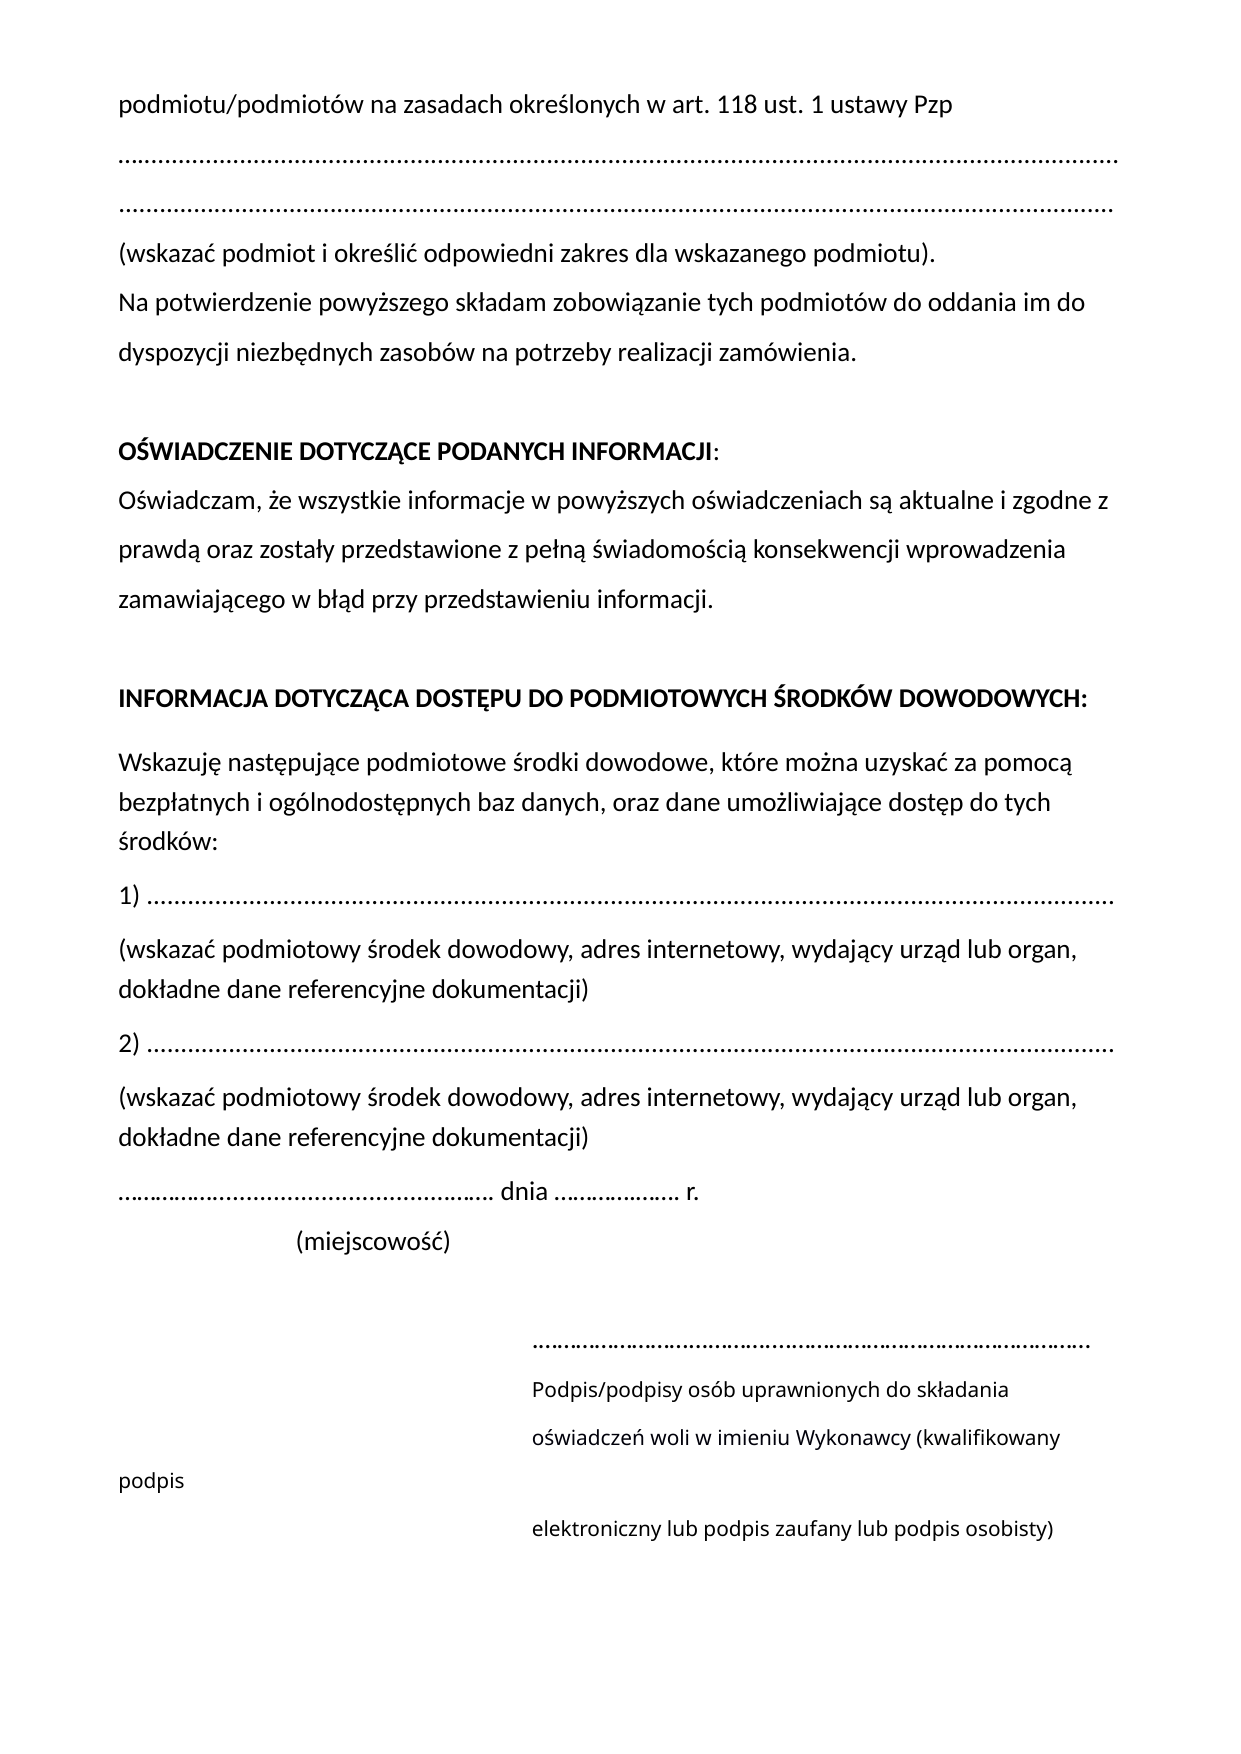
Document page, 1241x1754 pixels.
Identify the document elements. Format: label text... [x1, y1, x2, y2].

text .……………………...………....………………………………………… [118, 1323, 1122, 1356]
text Oświadczam, że wszystkie informacje w powyższych oświadczeniach są aktualne i zgodne z prawdą oraz zostały przedstawione z pełną świadomością konsekwencji wprowadzenia zamawiającego w błąd przy przedstawieniu informacji. [118, 483, 1122, 615]
text ……………...................................……. dnia ………….……. r. [118, 1174, 1122, 1207]
text (miejscowość) [118, 1224, 1122, 1257]
text elektroniczny lub podpis zaufany lub podpis osobisty) [118, 1514, 1122, 1543]
text (wskazać podmiotowy środek dowodowy, adres internetowy, wydający urząd lub organ, dokładne dane referencyjne dokumentacji) [118, 1081, 1122, 1153]
text (wskazać podmiotowy środek dowodowy, adres internetowy, wydający urząd lub organ, dokładne dane referencyjne dokumentacji) [118, 933, 1122, 1005]
text Wskazuję następujące podmiotowe środki dowodowe, które można uzyskać za pomocą bezpłatnych i ogólnodostępnych baz danych, oraz dane umożliwiające dostęp do tych środków: [118, 745, 1122, 857]
text INFORMACJA DOTYCZĄCA DOSTĘPU DO PODMIOTOWYCH ŚRODKÓW DOWODOWYCH: [118, 681, 1122, 714]
text (wskazać podmiot i określić odpowiedni zakres dla wskazanego podmiotu). [118, 236, 1122, 269]
text Podpis/podpisy osób uprawnionych do składania [118, 1375, 1122, 1403]
text oświadczeń woli w imieniu Wykonawcy (kwalifikowany podpis [118, 1423, 1122, 1494]
text Na potwierdzenie powyższego składam zobowiązanie tych podmiotów do oddania im do dyspozycji niezbędnych zasobów na potrzeby realizacji zamówienia. [118, 285, 1122, 368]
text podmiotu/podmiotów na zasadach określonych w art. 118 ust. 1 ustawy Pzp ….................................................................................................................................................................................................................................................................................................. [118, 87, 1122, 219]
text OŚWIADCZENIE DOTYCZĄCE PODANYCH INFORMACJI: [118, 434, 1122, 467]
text 2) .............................................................................................................................................. [118, 1026, 1122, 1059]
text 1) .............................................................................................................................................. [118, 878, 1122, 911]
